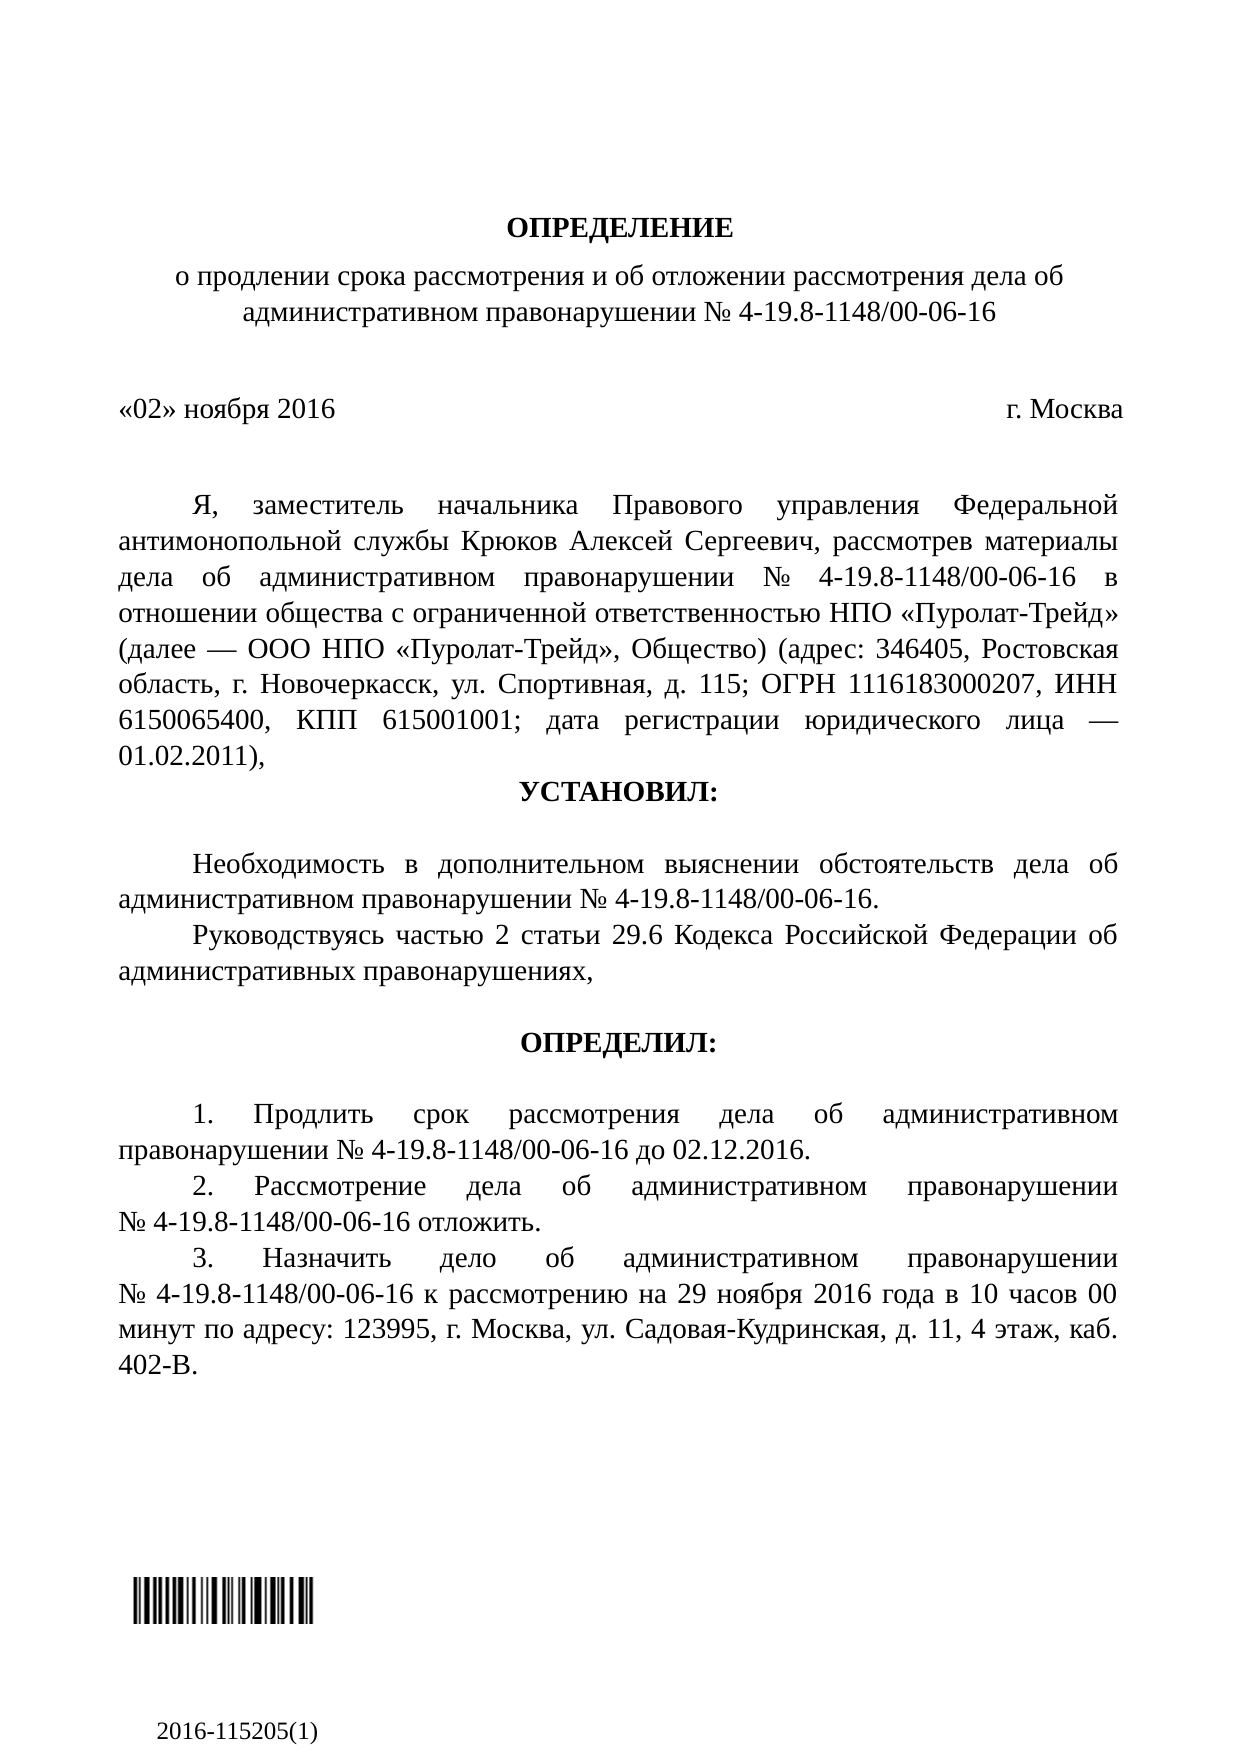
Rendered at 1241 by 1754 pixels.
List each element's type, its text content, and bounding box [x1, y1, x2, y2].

text 2. Рассмотрение дела об административном правонарушении № 4-19.8-1148/00-06-16 отложить. [118, 1168, 1119, 1238]
text Необходимость в дополнительном выяснении обстоятельств дела об административном правонарушении № 4-19.8-1148/00-06-16. [118, 846, 1119, 915]
text 3. Назначить дело об административном правонарушении № 4-19.8-1148/00-06-16 к рассмотрению на 29 ноября 2016 года в 10 часов 00 минут по адресу: 123995, г. Москва, ул. Садовая-Кудринская, д. 11, 4 этаж, каб. 402-В. [118, 1240, 1119, 1381]
text ОПРЕДЕЛИЛ: [118, 1025, 1119, 1058]
picture [118, 1577, 331, 1624]
text УСТАНОВИЛ: [118, 774, 1119, 808]
text 1. Продлить срок рассмотрения дела об административном правонарушении № 4-19.8-1148/00-06-16 до 02.12.2016. [118, 1097, 1119, 1166]
text о продлении срока рассмотрения и об отложении рассмотрения дела об административном правонарушении № 4-19.8-1148/00-06-16 [118, 258, 1121, 328]
text ОПРЕДЕЛЕНИЕ [118, 210, 1122, 243]
text Я, заместитель начальника Правового управления Федеральной антимонопольной службы Крюков Алексей Сергеевич, рассмотрев материалы дела об административном правонарушении № 4-19.8-1148/00-06-16 в отношении общества с ограниченной ответственностью НПО «Пуролат-Трейд» (далее — ООО НПО «Пуролат-Трейд», Общество) (адрес: 346405, Ростовская область, г. Новочеркасск, ул. Спортивная, д. 115; ОГРН 1116183000207, ИНН 6150065400, КПП 615001001; дата регистрации юридического лица — 01.02.2011), [118, 487, 1119, 772]
text «02» ноября 2016 г. Москва [118, 391, 1181, 424]
text Руководствуясь частью 2 статьи 29.6 Кодекса Российской Федерации об административных правонарушениях, [118, 917, 1119, 987]
